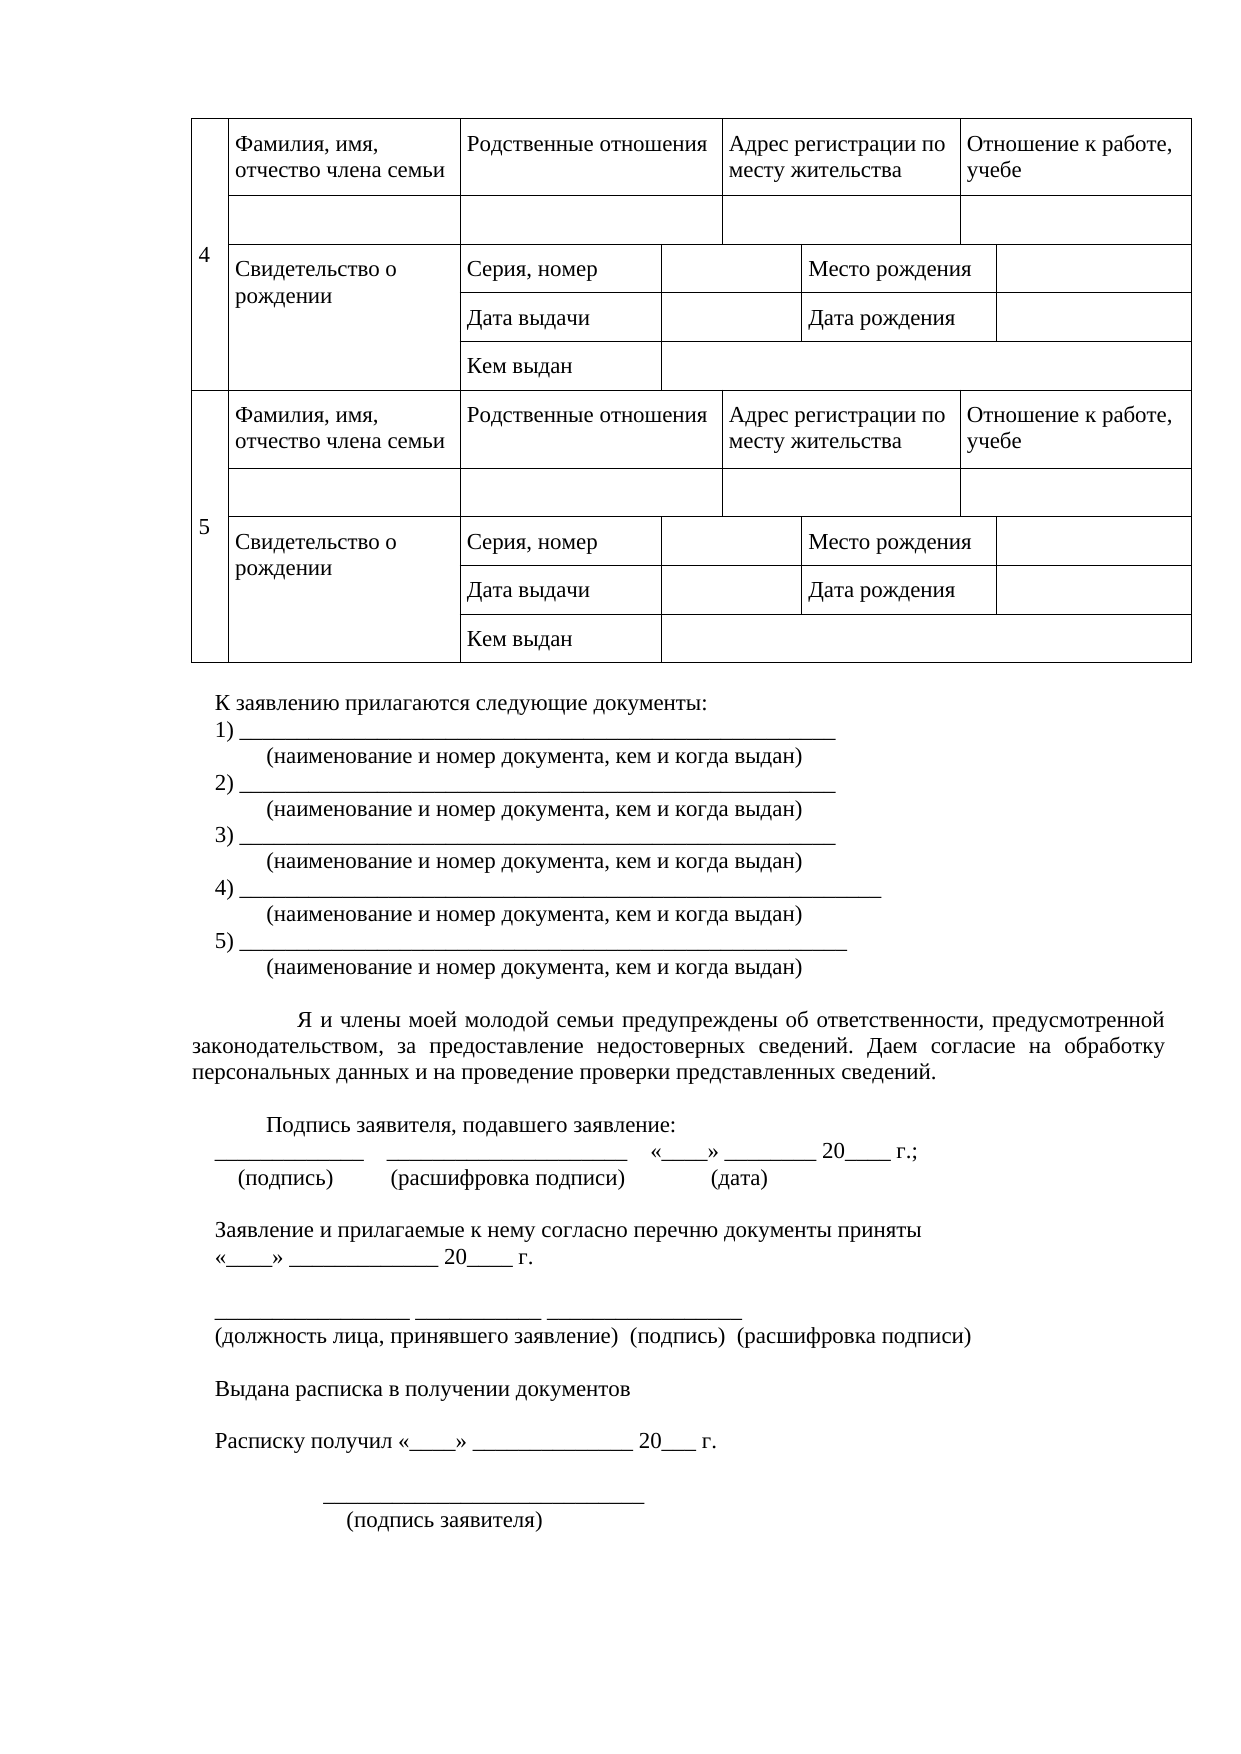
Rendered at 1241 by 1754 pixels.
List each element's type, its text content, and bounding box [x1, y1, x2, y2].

text Подпись заявителя, подавшего заявление: [192, 1111, 1166, 1137]
table_cell [662, 342, 1191, 389]
table_cell [961, 469, 1191, 516]
text Заявление и прилагаемые к нему согласно перечню документы приняты [192, 1217, 1166, 1243]
table_cell Адрес регистрации по месту жительства [723, 391, 960, 467]
text _____________ _____________________ «____» ________ 20____ г.; [192, 1137, 1166, 1164]
text (подпись заявителя) [192, 1506, 1166, 1533]
table_cell Отношение к работе, учебе [961, 119, 1191, 195]
text К заявлению прилагаются следующие документы: [192, 689, 1166, 716]
table_cell Родственные отношения [461, 119, 722, 195]
table_cell Место рождения [802, 245, 996, 292]
table_cell [997, 293, 1191, 341]
text (должность лица, принявшего заявление) (подпись) (расшифровка подписи) [192, 1322, 1166, 1348]
table_cell [461, 469, 722, 516]
table_cell [229, 196, 460, 244]
text (наименование и номер документа, кем и когда выдан) [192, 795, 1166, 821]
text (подпись) (расшифровка подписи) (дата) [192, 1164, 1166, 1190]
text (наименование и номер документа, кем и когда выдан) [192, 953, 1166, 979]
text 5) _____________________________________________________ [192, 927, 1166, 953]
text (наименование и номер документа, кем и когда выдан) [192, 742, 1166, 768]
table_cell Отношение к работе, учебе [961, 391, 1191, 467]
table_cell Свидетельство о рождении [229, 517, 460, 662]
table_cell 5 [192, 391, 228, 662]
table_cell Фамилия, имя, отчество члена семьи [229, 119, 460, 195]
table_cell 4 [192, 119, 228, 389]
table_cell [662, 517, 801, 565]
text (наименование и номер документа, кем и когда выдан) [192, 848, 1166, 874]
table_cell [997, 566, 1191, 613]
table_cell Свидетельство о рождении [229, 245, 460, 389]
table_cell Кем выдан [461, 615, 661, 662]
table_cell [723, 469, 960, 516]
table_cell [997, 245, 1191, 292]
text (наименование и номер документа, кем и когда выдан) [192, 900, 1166, 927]
text Выдана расписка в получении документов [192, 1375, 1166, 1401]
text 3) ____________________________________________________ [192, 821, 1166, 848]
table_cell Кем выдан [461, 342, 661, 389]
table_cell Фамилия, имя, отчество члена семьи [229, 391, 460, 467]
text _________________ ___________ _________________ [192, 1296, 1166, 1322]
table_cell Родственные отношения [461, 391, 722, 467]
table_cell [662, 615, 1191, 662]
table_cell [662, 293, 801, 341]
table_cell Место рождения [802, 517, 996, 565]
table_cell Дата рождения [802, 293, 996, 341]
table_cell Дата рождения [802, 566, 996, 613]
table_cell Адрес регистрации по месту жительства [723, 119, 960, 195]
text Расписку получил «____» ______________ 20___ г. [192, 1427, 1166, 1454]
table_cell [723, 196, 960, 244]
table_cell [662, 566, 801, 613]
text Я и члены моей молодой семьи предупреждены об ответственности, предусмотренной законодательством, за предоставление недостоверных сведений. Даем согласие на обработку персональных данных и на проведение проверки представленных сведений. [192, 1006, 1166, 1085]
text 4) ________________________________________________________ [192, 874, 1166, 900]
table_cell [662, 245, 801, 292]
table_cell Дата выдачи [461, 566, 661, 613]
text «____» _____________ 20____ г. [192, 1243, 1166, 1269]
table_cell [229, 469, 460, 516]
table_cell [961, 196, 1191, 244]
text 2) ____________________________________________________ [192, 768, 1166, 795]
table_cell Серия, номер [461, 245, 661, 292]
table_cell Серия, номер [461, 517, 661, 565]
table_cell [461, 196, 722, 244]
text 1) ____________________________________________________ [192, 716, 1166, 742]
table_cell [997, 517, 1191, 565]
text ____________________________ [192, 1480, 1166, 1506]
table_cell Дата выдачи [461, 293, 661, 341]
